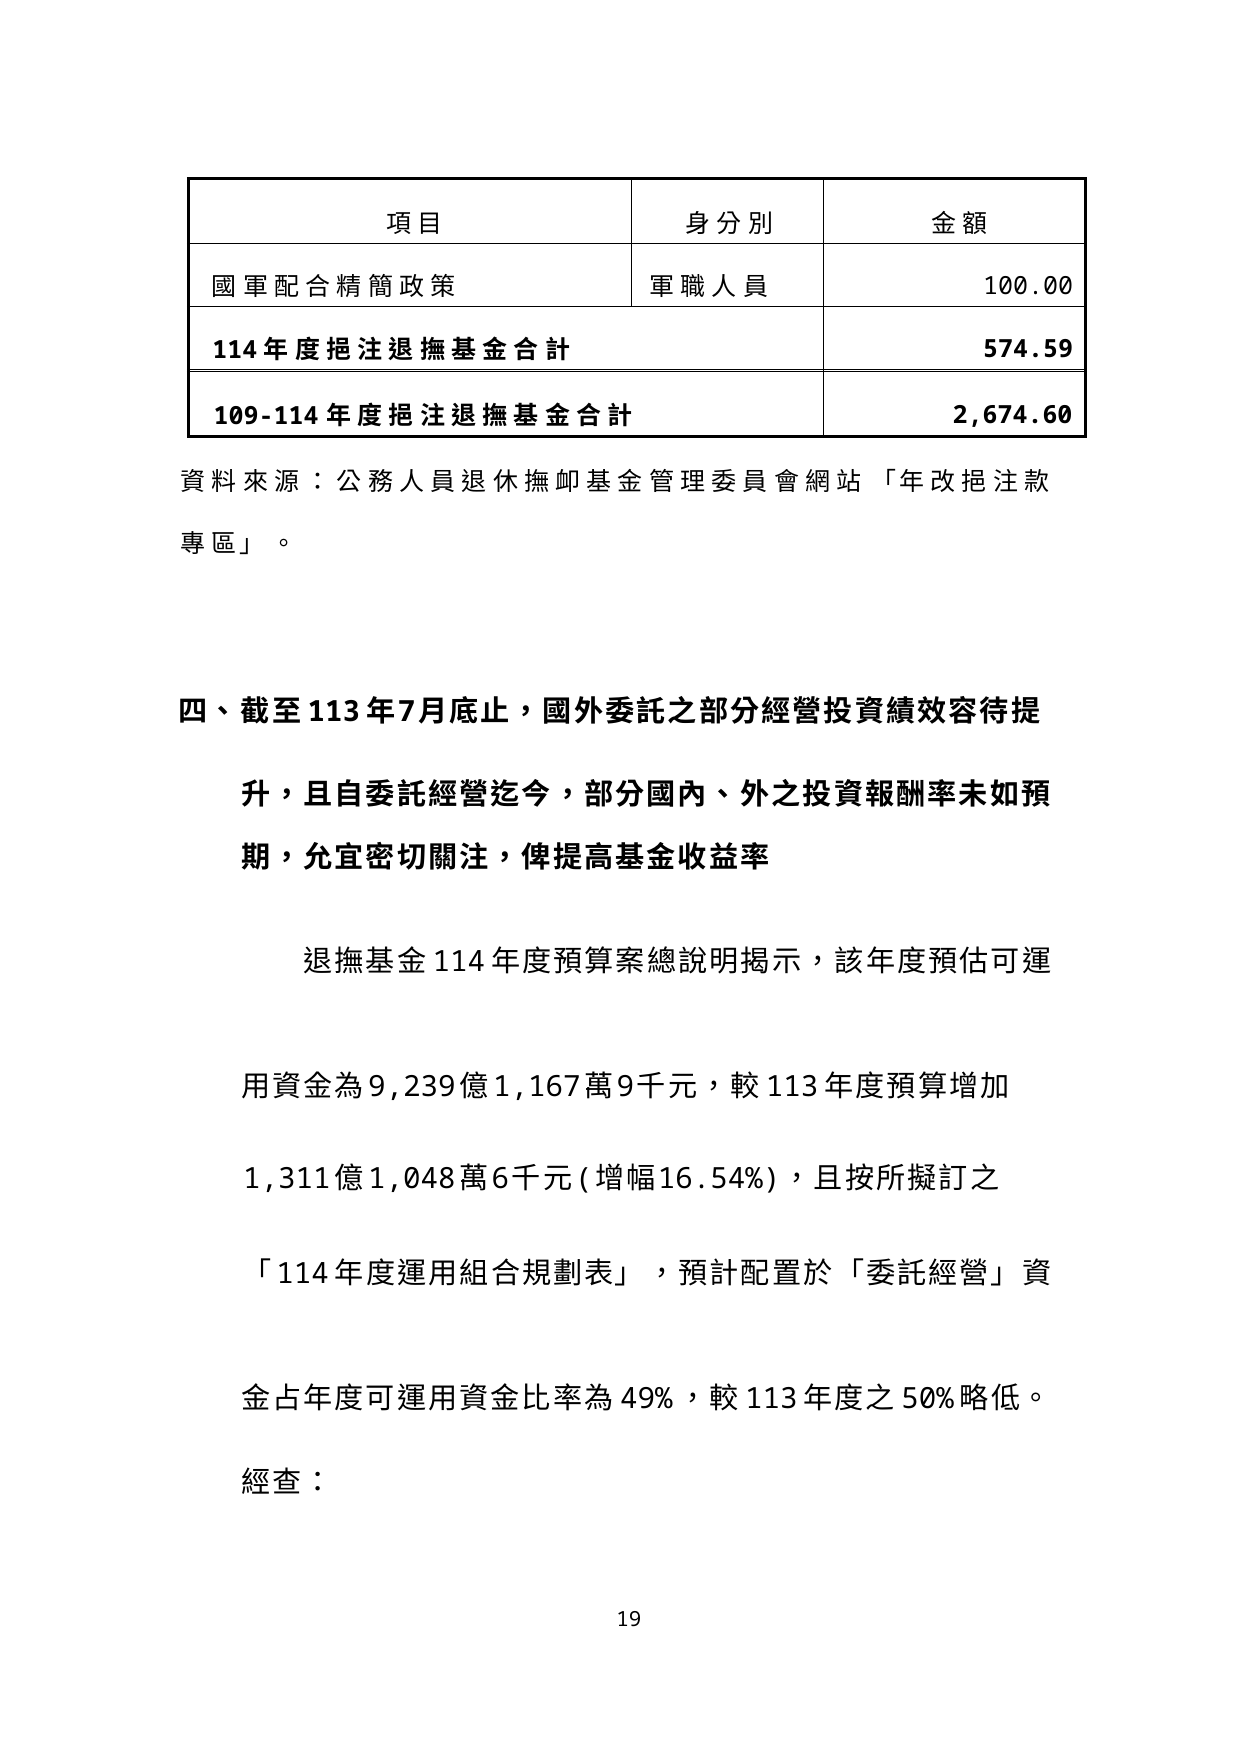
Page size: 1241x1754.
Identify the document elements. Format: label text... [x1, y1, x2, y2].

table_cell 109-114年度挹注退撫基金合計 [190, 372, 823, 434]
table_header 項目 [190, 180, 631, 243]
table_cell 114年度挹注退撫基金合計 [190, 307, 823, 369]
table_cell 軍職人員 [632, 244, 823, 306]
table_cell 100.00 [824, 244, 1084, 306]
table_header 金額 [824, 180, 1084, 243]
table_cell 2,674.60 [824, 372, 1084, 434]
table_cell 國軍配合精簡政策 [190, 244, 631, 306]
table_cell 574.59 [824, 307, 1084, 369]
text 退撫基金114年度預算案總說明揭示，該年度預估可運用資金為9,239億1,167萬9千元，較113年度預算增加1,311億1,048萬6千元(增幅16.54%)，且按所擬訂之「114年度運用組合規劃表」，預計配置於「委託經營」資金占年度可運用資金比率為49%，較113年度之50%略低。經查： [236, 875, 1063, 1500]
text 資料來源：公務人員退休撫卹基金管理委員會網站「年改挹注款專區」。 [177, 438, 1063, 563]
table_header 身分別 [632, 180, 823, 243]
text 四、截至113年7月底止，國外委託之部分經營投資績效容待提升，且自委託經營迄今，部分國內、外之投資報酬率未如預期，允宜密切關注，俾提高基金收益率 [177, 625, 1063, 875]
